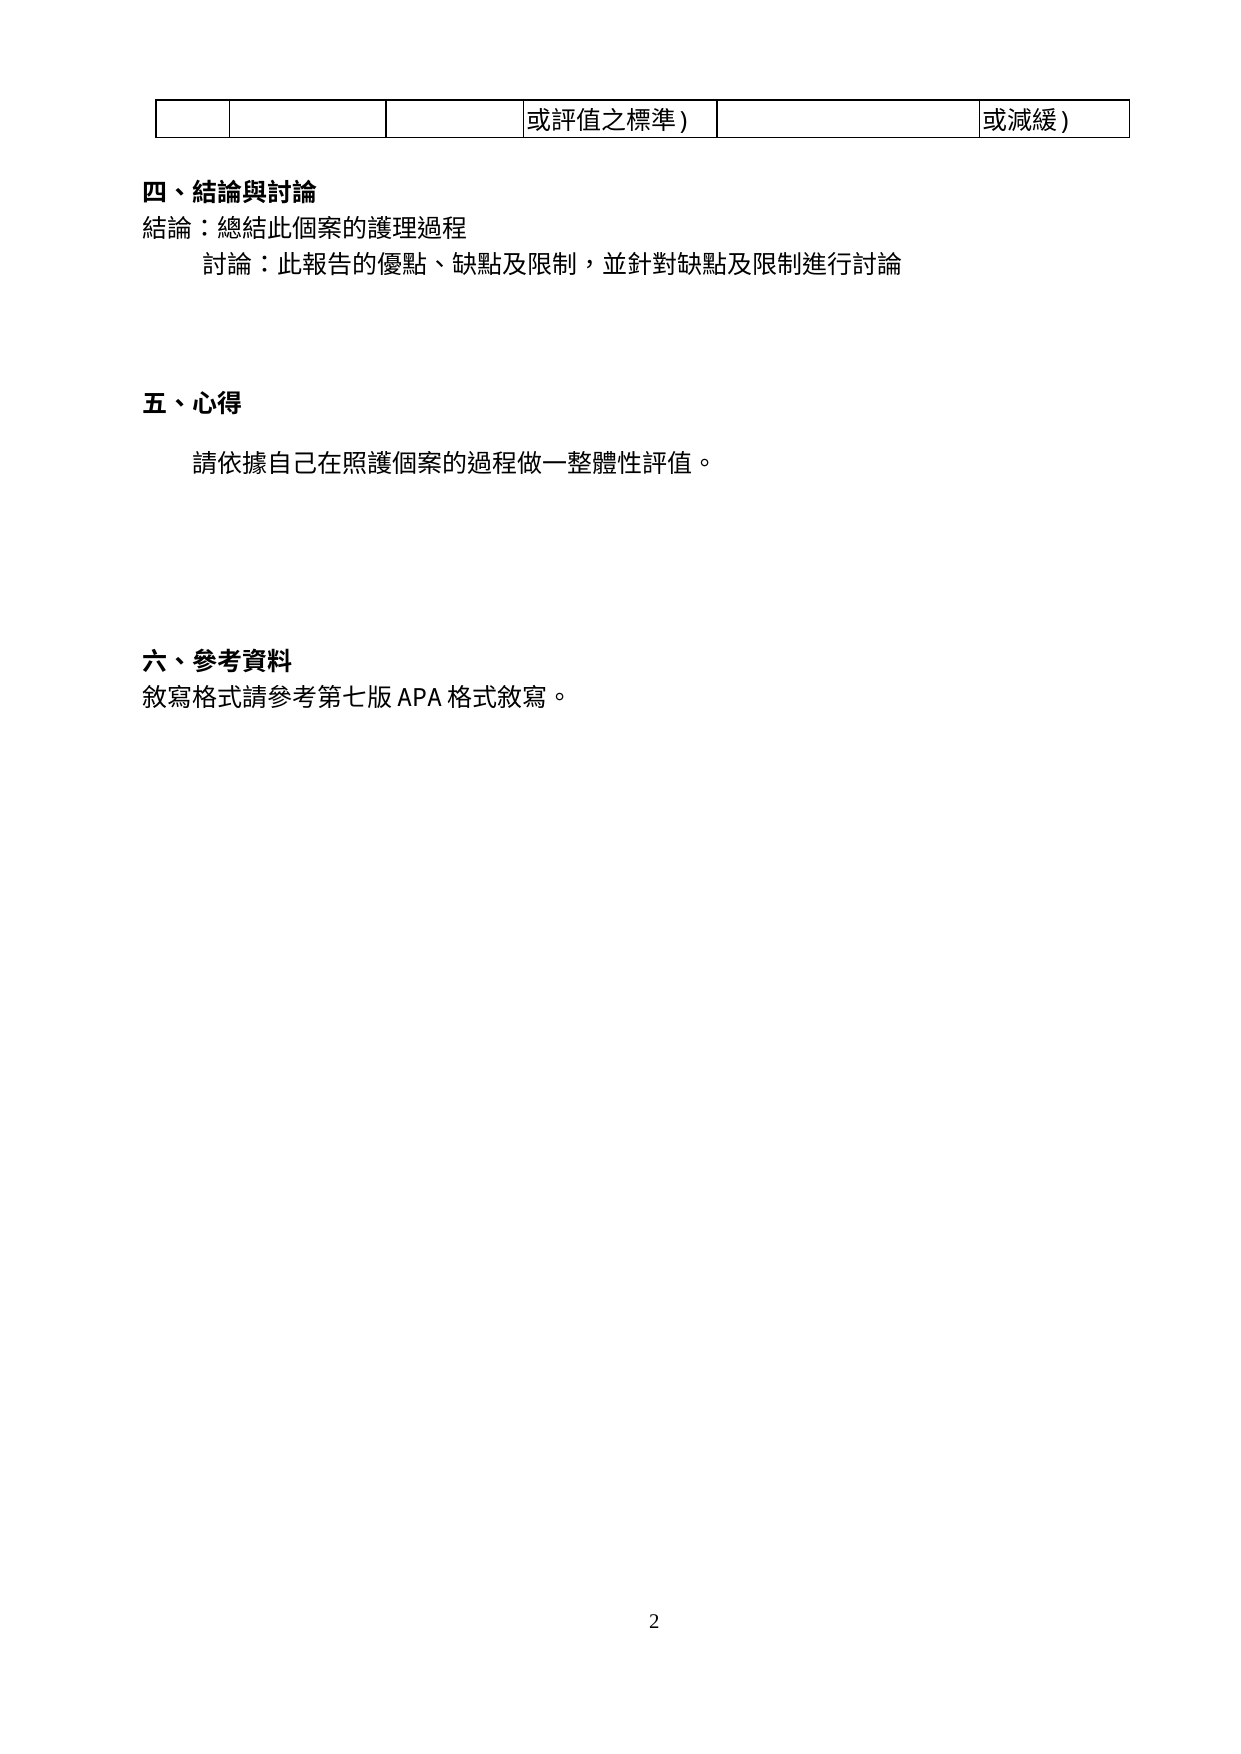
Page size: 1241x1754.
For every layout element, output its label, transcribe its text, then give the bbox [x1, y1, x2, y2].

table_cell [387, 101, 523, 137]
text 六、參考資料 [142, 641, 1167, 677]
text 四、結論與討論 [142, 172, 1167, 208]
table_cell [157, 101, 229, 137]
text 五、心得 [142, 383, 1167, 419]
text 結論：總結此個案的護理過程 [142, 208, 1167, 245]
text 敘寫格式請參考第七版APA格式敘寫。 [142, 677, 1167, 713]
table_cell [230, 101, 385, 137]
table_cell 或減緩) [980, 101, 1129, 137]
text 討論：此報告的優點、缺點及限制，並針對缺點及限制進行討論 [142, 245, 1167, 281]
table_cell [718, 101, 979, 137]
text 請依據自己在照護個案的過程做一整體性評值。 [142, 419, 1167, 482]
table_cell 或評值之標準) [524, 101, 716, 137]
